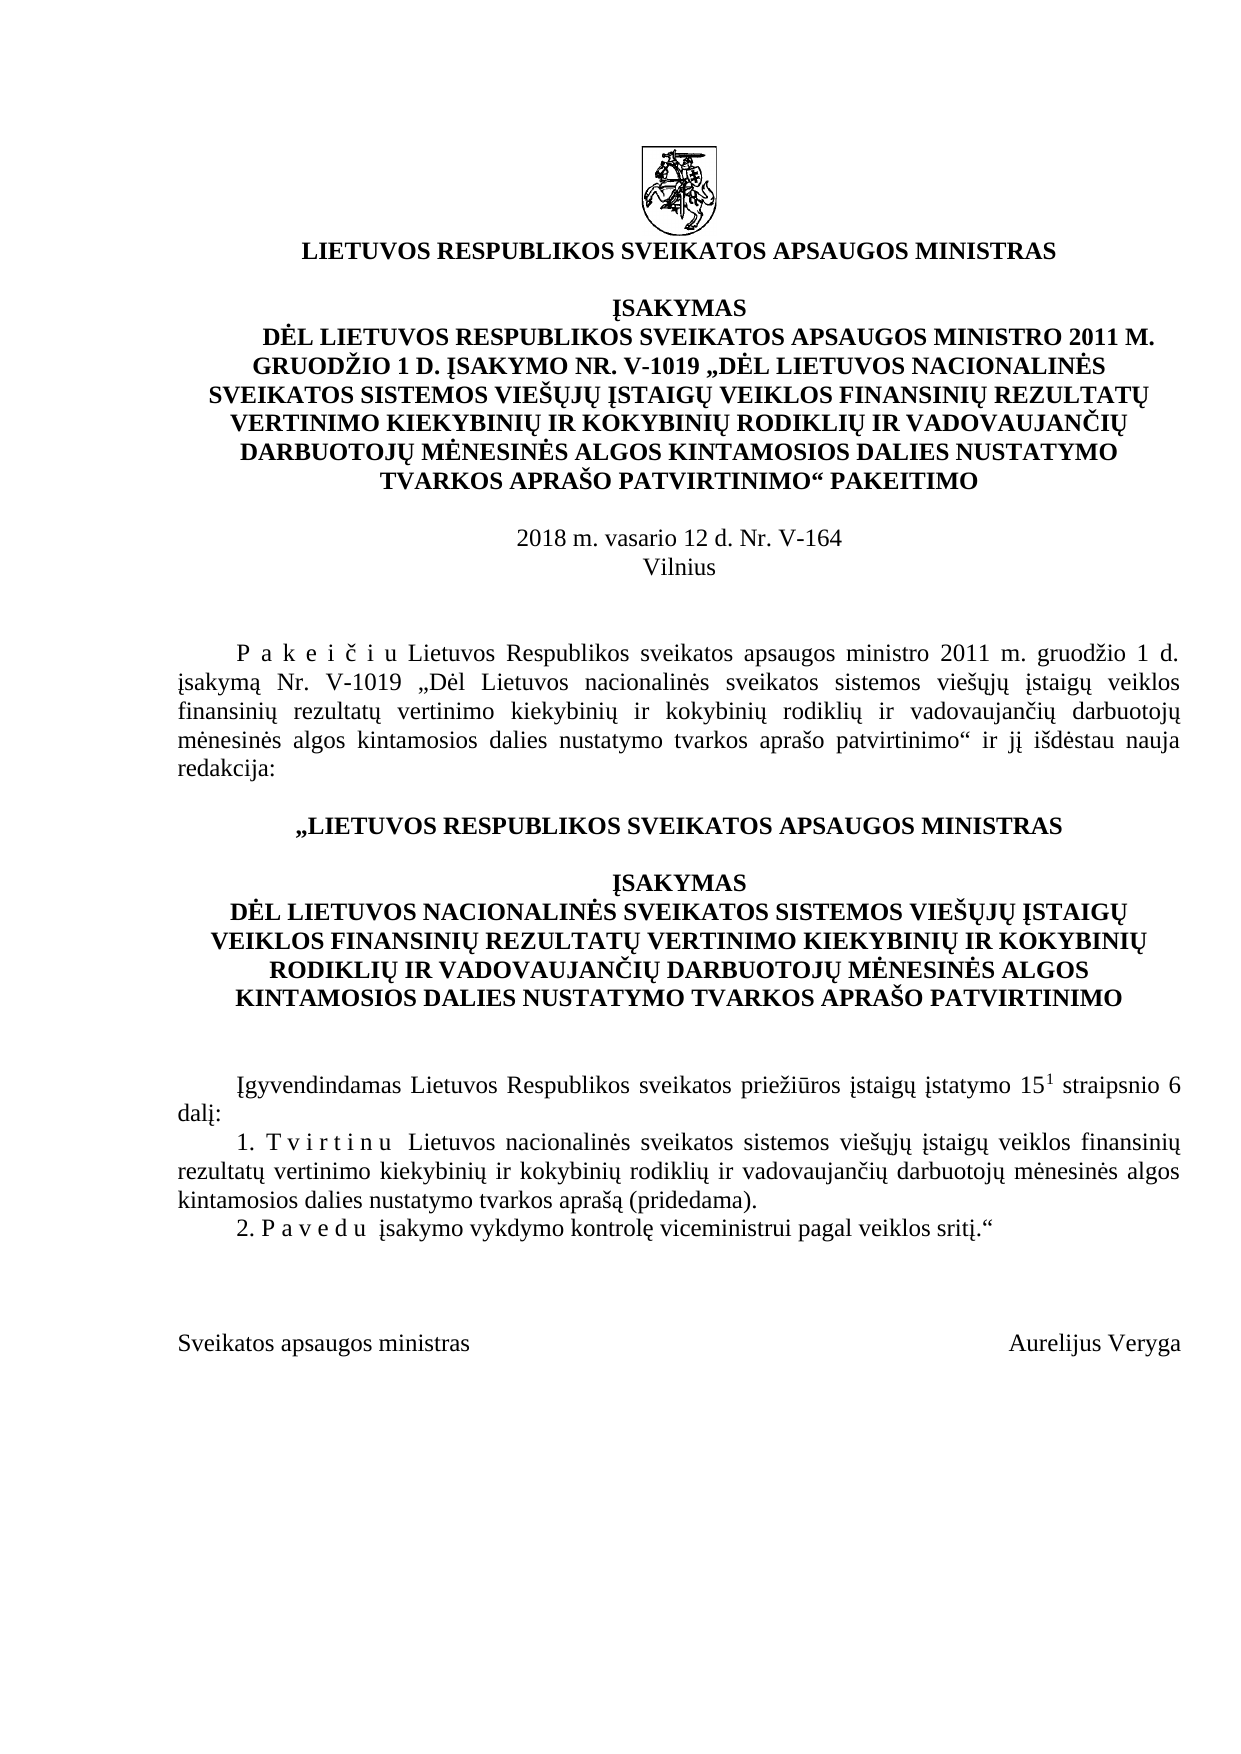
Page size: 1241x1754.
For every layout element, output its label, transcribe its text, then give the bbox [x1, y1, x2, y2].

text LIETUVOS RESPUBLIKOS SVEIKATOS APSAUGOS MINISTRAS [177, 236, 1181, 265]
text 2018 m. vasario 12 d. Nr. V-164 [177, 523, 1181, 552]
text 2. Pavedu įsakymo vykdymo kontrolę viceministrui pagal veiklos sritį.“ [177, 1213, 1181, 1242]
text ĮSAKYMAS [177, 868, 1181, 897]
text „LIETUVOS RESPUBLIKOS SVEIKATOS APSAUGOS MINISTRAS [177, 811, 1181, 840]
text DĖL LIETUVOS NACIONALINĖS SVEIKATOS SISTEMOS VIEŠŲJŲ ĮSTAIGŲ VEIKLOS FINANSINIŲ REZULTATŲ VERTINIMO KIEKYBINIŲ IR KOKYBINIŲ RODIKLIŲ IR VADOVAUJANČIŲ DARBUOTOJŲ MĖNESINĖS ALGOS KINTAMOSIOS DALIES NUSTATYMO TVARKOS APRAŠO PATVIRTINIMO [177, 897, 1181, 1012]
text Įgyvendindamas Lietuvos Respublikos sveikatos priežiūros įstaigų įstatymo 151 straipsnio 6 dalį: [177, 1070, 1181, 1127]
text Sveikatos apsaugos ministras Aurelijus Veryga [177, 1328, 1181, 1357]
text P a k e i č i u Lietuvos Respublikos sveikatos apsaugos ministro 2011 m. gruodžio 1 d. įsakymą Nr. V-1019 „Dėl Lietuvos nacionalinės sveikatos sistemos viešųjų įstaigų veiklos finansinių rezultatų vertinimo kiekybinių ir kokybinių rodiklių ir vadovaujančių darbuotojų mėnesinės algos kintamosios dalies nustatymo tvarkos aprašo patvirtinimo“ ir jį išdėstau nauja redakcija: [177, 638, 1181, 782]
text ĮSAKYMAS [177, 293, 1181, 322]
text DĖL LIETUVOS RESPUBLIKOS SVEIKATOS APSAUGOS MINISTRO 2011 M. GRUODŽIO 1 D. ĮSAKYMO NR. V-1019 „DĖL LIETUVOS NACIONALINĖS SVEIKATOS SISTEMOS VIEŠŲJŲ ĮSTAIGŲ VEIKLOS FINANSINIŲ REZULTATŲ VERTINIMO KIEKYBINIŲ IR KOKYBINIŲ RODIKLIŲ IR VADOVAUJANČIŲ DARBUOTOJŲ MĖNESINĖS ALGOS KINTAMOSIOS DALIES NUSTATYMO TVARKOS APRAŠO PATVIRTINIMO“ PAKEITIMO [177, 322, 1181, 495]
text 1. Tvirtinu Lietuvos nacionalinės sveikatos sistemos viešųjų įstaigų veiklos finansinių rezultatų vertinimo kiekybinių ir kokybinių rodiklių ir vadovaujančių darbuotojų mėnesinės algos kintamosios dalies nustatymo tvarkos aprašą (pridedama). [177, 1127, 1181, 1213]
text Vilnius [177, 552, 1181, 581]
